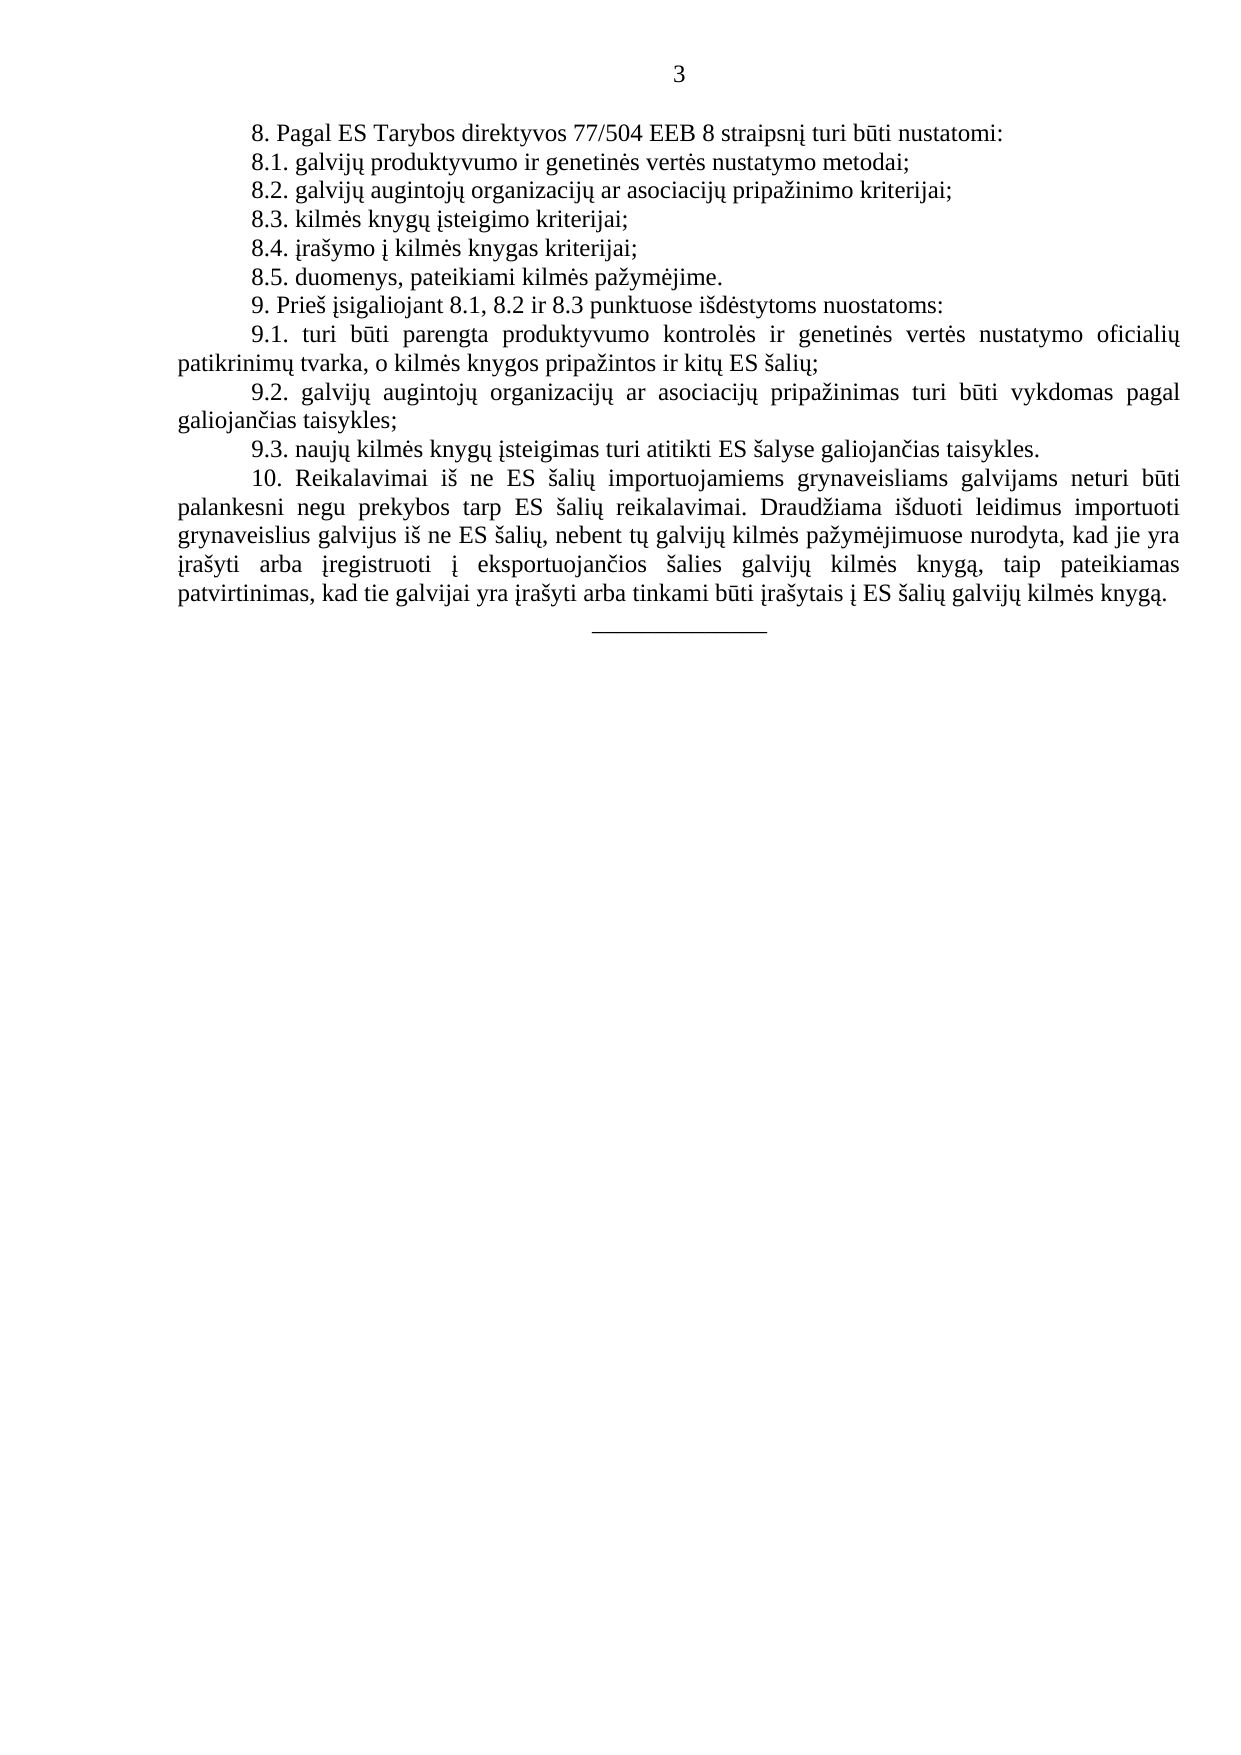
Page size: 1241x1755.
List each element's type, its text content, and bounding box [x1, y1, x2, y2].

text 10. Reikalavimai iš ne ES šalių importuojamiems grynaveisliams galvijams neturi būti palankesni negu prekybos tarp ES šalių reikalavimai. Draudžiama išduoti leidimus importuoti grynaveislius galvijus iš ne ES šalių, nebent tų galvijų kilmės pažymėjimuose nurodyta, kad jie yra įrašyti arba įregistruoti į eksportuojančios šalies galvijų kilmės knygą, taip pateikiamas patvirtinimas, kad tie galvijai yra įrašyti arba tinkami būti įrašytais į ES šalių galvijų kilmės knygą. [177, 463, 1181, 607]
text 8.1. galvijų produktyvumo ir genetinės vertės nustatymo metodai; [177, 147, 1181, 176]
text 8.4. įrašymo į kilmės knygas kriterijai; [177, 233, 1181, 262]
text 8.3. kilmės knygų įsteigimo kriterijai; [177, 204, 1181, 233]
text 9.2. galvijų augintojų organizacijų ar asociacijų pripažinimas turi būti vykdomas pagal galiojančias taisykles; [177, 377, 1181, 434]
text 9.3. naujų kilmės knygų įsteigimas turi atitikti ES šalyse galiojančias taisykles. [177, 434, 1181, 463]
text 9.1. turi būti parengta produktyvumo kontrolės ir genetinės vertės nustatymo oficialių patikrinimų tvarka, o kilmės knygos pripažintos ir kitų ES šalių; [177, 319, 1181, 377]
text ______________ [177, 607, 1181, 636]
text 9. Prieš įsigaliojant 8.1, 8.2 ir 8.3 punktuose išdėstytoms nuostatoms: [177, 291, 1181, 319]
text 8.5. duomenys, pateikiami kilmės pažymėjime. [177, 262, 1181, 291]
text 8.2. galvijų augintojų organizacijų ar asociacijų pripažinimo kriterijai; [177, 176, 1181, 204]
text 8. Pagal ES Tarybos direktyvos 77/504 EEB 8 straipsnį turi būti nustatomi: [177, 118, 1181, 147]
